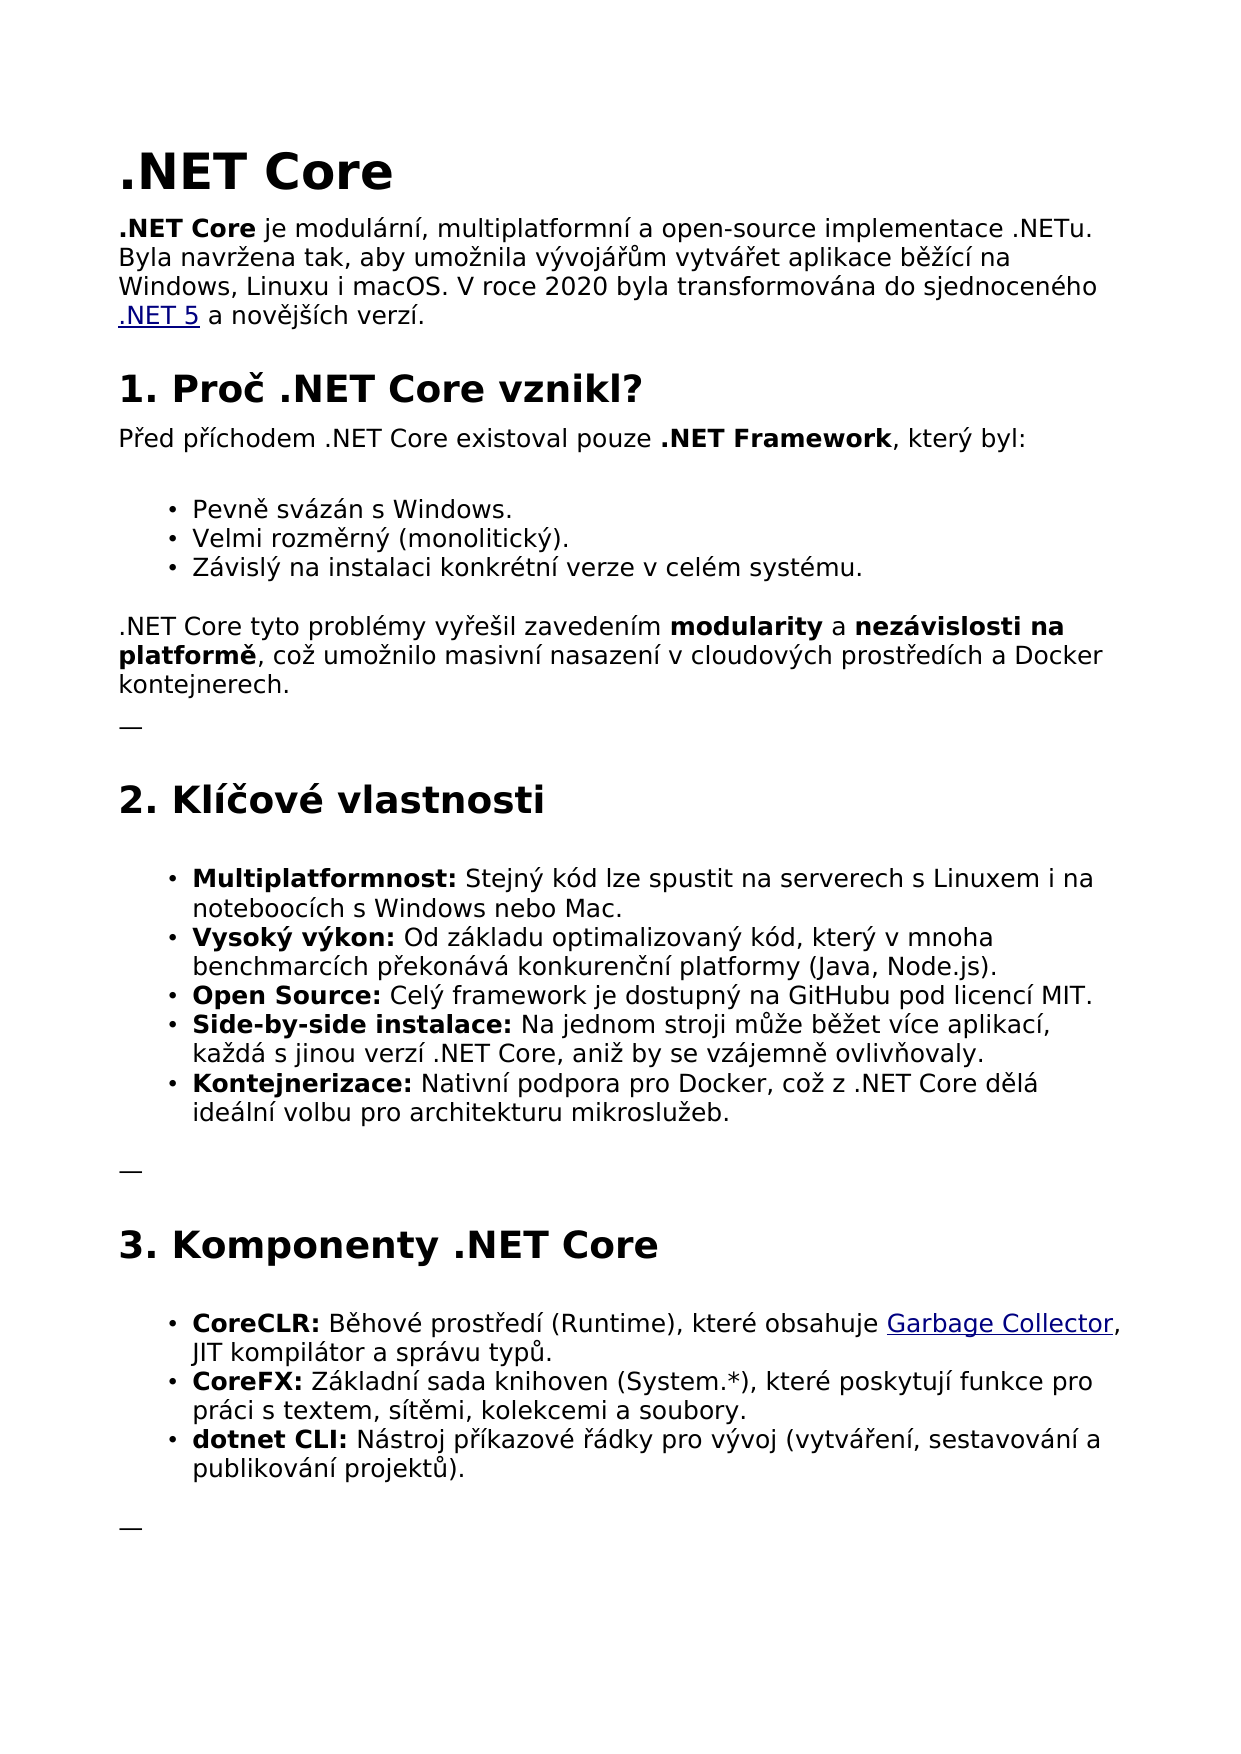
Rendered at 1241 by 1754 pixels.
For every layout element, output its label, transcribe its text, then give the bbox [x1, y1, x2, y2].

list Závislý na instalaci konkrétní verze v celém systému. [177, 554, 1122, 583]
list Multiplatformnost: Stejný kód lze spustit na serverech s Linuxem i na noteboocích s Windows nebo Mac. [177, 864, 1122, 923]
text Před příchodem .NET Core existoval pouze .NET Framework, který byl: [118, 424, 1122, 453]
list Kontejnerizace: Nativní podpora pro Docker, což z .NET Core dělá ideální volbu pro architekturu mikroslužeb. [177, 1069, 1122, 1127]
text .NET Core je modulární, multiplatformní a open-source implementace .NETu. Byla navržena tak, aby umožnila vývojářům vytvářet aplikace běžící na Windows, Linuxu i macOS. V roce 2020 byla transformována do sjednoceného .NET 5 a novějších verzí. [118, 214, 1122, 331]
text .NET Core tyto problémy vyřešil zavedením modularity a nezávislosti na platformě, což umožnilo masivní nasazení v cloudových prostředích a Docker kontejnerech. [118, 612, 1122, 700]
subtitle .NET Core [118, 143, 1122, 201]
list Pevně svázán s Windows. [177, 495, 1122, 524]
list CoreCLR: Běhové prostředí (Runtime), které obsahuje Garbage Collector, JIT kompilátor a správu typů. [177, 1309, 1122, 1367]
text — [118, 712, 1122, 741]
subtitle 2. Klíčové vlastnosti [118, 779, 1122, 823]
subtitle 1. Proč .NET Core vznikl? [118, 368, 1122, 412]
list dotnet CLI: Nástroj příkazové řádky pro vývoj (vytváření, sestavování a publikování projektů). [177, 1426, 1122, 1484]
list Side-by-side instalace: Na jednom stroji může běžet více aplikací, každá s jinou verzí .NET Core, aniž by se vzájemně ovlivňovaly. [177, 1010, 1122, 1069]
subtitle 3. Komponenty .NET Core [118, 1223, 1122, 1267]
text — [118, 1157, 1122, 1186]
list Vysoký výkon: Od základu optimalizovaný kód, který v mnoha benchmarcích překonává konkurenční platformy (Java, Node.js). [177, 923, 1122, 981]
list Open Source: Celý framework je dostupný na GitHubu pod licencí MIT. [177, 981, 1122, 1010]
list Velmi rozměrný (monolitický). [177, 524, 1122, 554]
list CoreFX: Základní sada knihoven (System.*), které poskytují funkce pro práci s textem, sítěmi, kolekcemi a soubory. [177, 1367, 1122, 1426]
text — [118, 1513, 1122, 1542]
